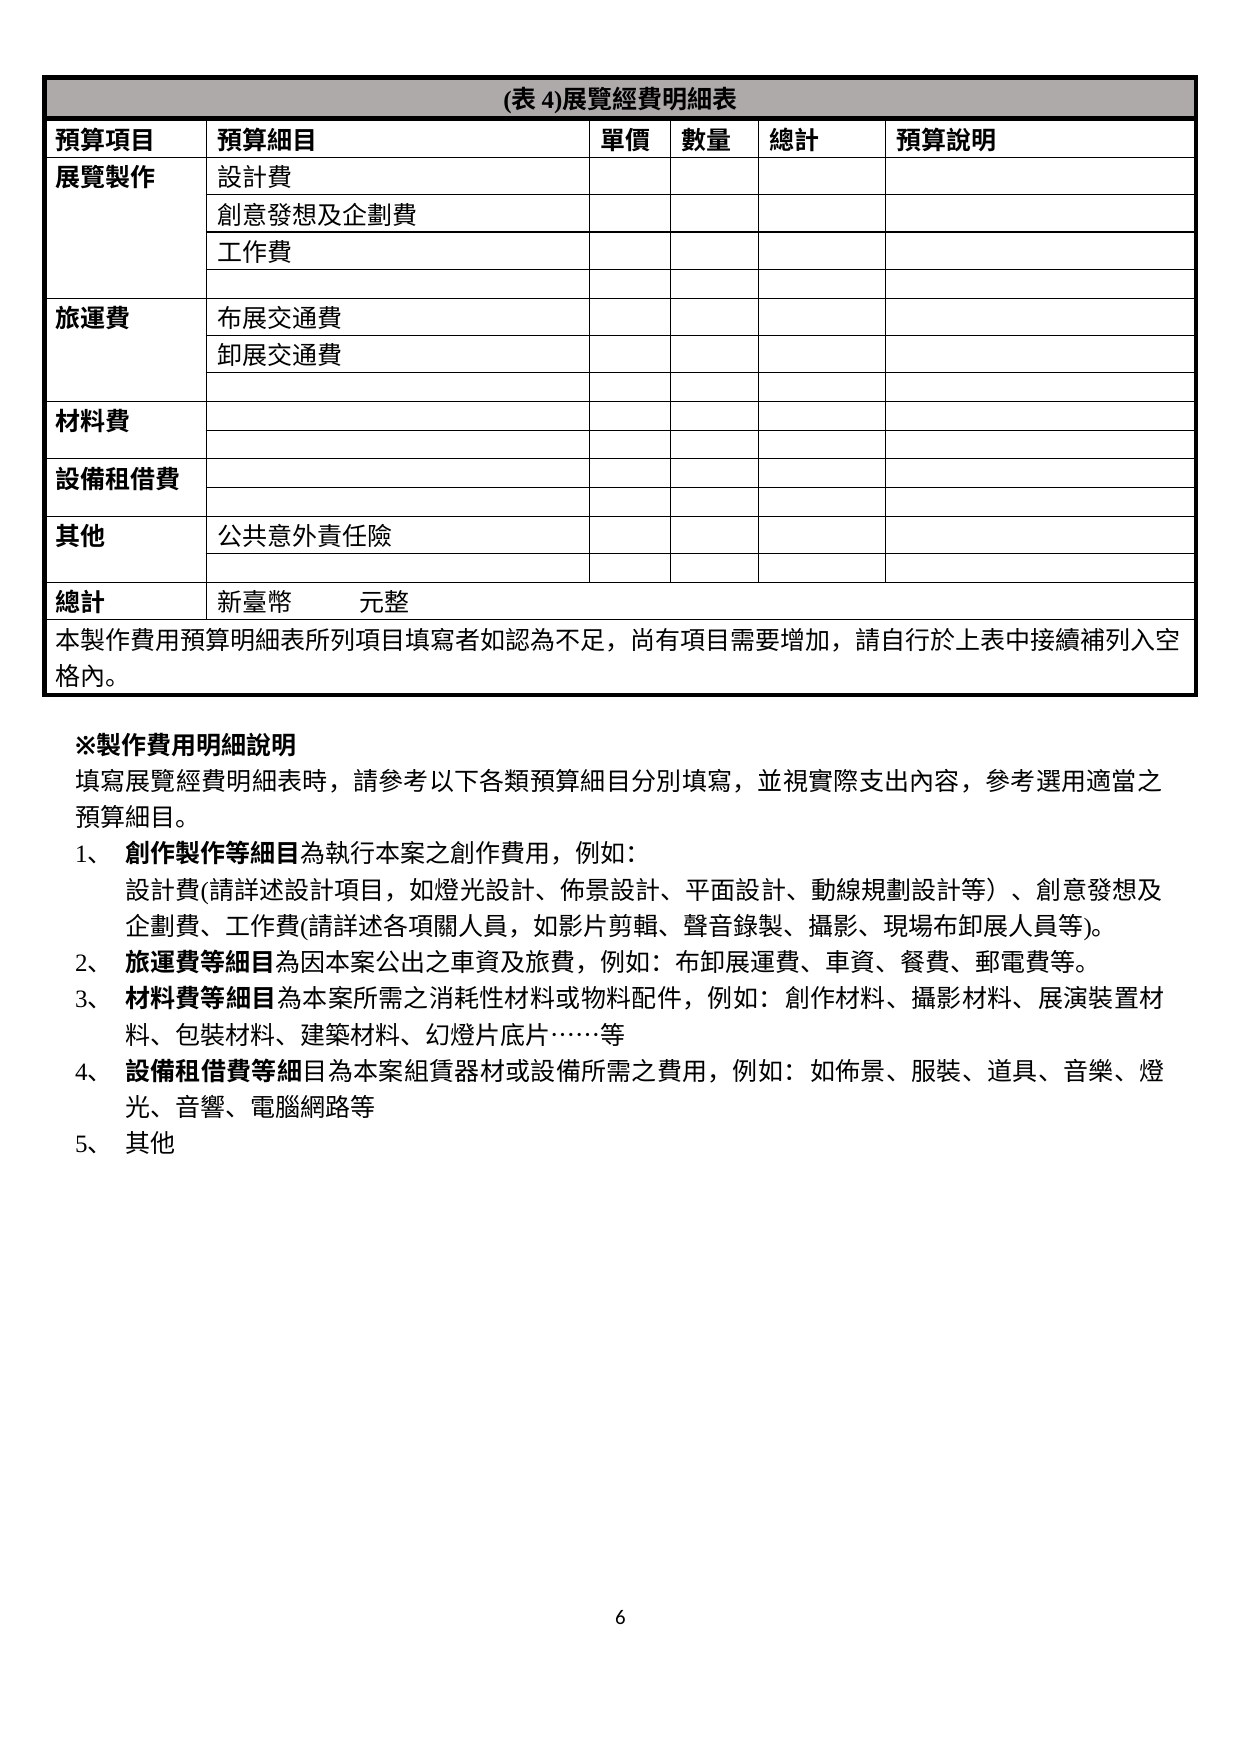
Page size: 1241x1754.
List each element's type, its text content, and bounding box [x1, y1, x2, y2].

table_cell [671, 270, 758, 297]
table_cell [886, 299, 1194, 335]
table_cell 設計費 [207, 158, 589, 194]
table_cell [886, 373, 1194, 401]
table_cell [671, 402, 758, 429]
table_cell [590, 233, 670, 269]
list 旅運費等細目為因本案公出之車資及旅費，例如：布卸展運費、車資、餐費、郵電費等。 [75, 943, 1165, 979]
list 設備租借費等細目為本案組賃器材或設備所需之費用，例如：如佈景、服裝、道具、音樂、燈光、音響、電腦網路等 [75, 1051, 1165, 1124]
table_cell [759, 373, 885, 401]
table_cell [759, 402, 885, 429]
text 填寫展覽經費明細表時，請參考以下各類預算細目分別填寫，並視實際支出內容，參考選用適當之預算細目。 [75, 761, 1165, 834]
table_cell (表4)展覽經費明細表 [47, 80, 1194, 116]
table_cell [671, 299, 758, 335]
table_cell 新臺幣 元整 [207, 583, 1194, 619]
table_cell [590, 488, 670, 516]
table_cell [886, 488, 1194, 516]
table_cell 設備租借費 [47, 459, 206, 516]
table_cell [759, 336, 885, 372]
table_cell [759, 517, 885, 553]
table_cell [671, 195, 758, 231]
table_cell [590, 373, 670, 401]
table_cell [207, 459, 589, 487]
table_cell [759, 233, 885, 269]
table_cell [207, 431, 589, 458]
table_cell 創意發想及企劃費 [207, 195, 589, 231]
table_cell [671, 459, 758, 487]
table_cell 旅運費 [47, 299, 206, 401]
table_cell [671, 431, 758, 458]
table_cell 預算項目 [47, 121, 206, 157]
table_cell [671, 233, 758, 269]
list 設計費(請詳述設計項目，如燈光設計、佈景設計、平面設計、動線規劃設計等）、創意發想及企劃費、工作費(請詳述各項關人員，如影片剪輯、聲音錄製、攝影、現場布卸展人員等)。 [125, 870, 1165, 943]
table_cell [886, 158, 1194, 194]
table_cell [759, 431, 885, 458]
table_cell [759, 195, 885, 231]
table_cell [886, 195, 1194, 231]
table_cell [759, 299, 885, 335]
table_cell 預算細目 [207, 121, 589, 157]
table_cell 布展交通費 [207, 299, 589, 335]
table_cell 展覽製作 [47, 158, 206, 297]
text ※製作費用明細說明 [75, 725, 1165, 761]
table_cell [671, 373, 758, 401]
table_cell 總計 [47, 583, 206, 619]
table_cell [590, 431, 670, 458]
list 創作製作等細目為執行本案之創作費用，例如： [75, 834, 1165, 870]
table_cell [886, 517, 1194, 553]
table_cell [671, 336, 758, 372]
table_cell [759, 488, 885, 516]
table_cell [671, 488, 758, 516]
table_cell [886, 459, 1194, 487]
table_cell [590, 336, 670, 372]
table_cell [886, 554, 1194, 582]
table_cell [207, 488, 589, 516]
table_cell 數量 [671, 121, 758, 157]
table_cell [207, 373, 589, 401]
list 材料費等細目為本案所需之消耗性材料或物料配件，例如：創作材料、攝影材料、展演裝置材料、包裝材料、建築材料、幻燈片底片……等 [75, 979, 1165, 1051]
table_cell [886, 402, 1194, 429]
table_cell [671, 158, 758, 194]
table_cell 工作費 [207, 233, 589, 269]
table_cell 預算說明 [886, 121, 1194, 157]
table_cell [590, 270, 670, 297]
table_cell [759, 459, 885, 487]
table_cell [590, 459, 670, 487]
list 其他 [75, 1124, 1165, 1160]
table_cell [886, 431, 1194, 458]
table_cell [590, 554, 670, 582]
table_cell 卸展交通費 [207, 336, 589, 372]
table_cell [759, 158, 885, 194]
table_cell [671, 554, 758, 582]
table_cell [590, 158, 670, 194]
table_cell 材料費 [47, 402, 206, 458]
table_cell [886, 336, 1194, 372]
table_cell [207, 554, 589, 582]
table_cell [207, 270, 589, 297]
table_cell [207, 402, 589, 429]
table_cell [671, 517, 758, 553]
table_cell [590, 195, 670, 231]
table_cell [886, 270, 1194, 297]
table_cell [759, 270, 885, 297]
table_cell [886, 233, 1194, 269]
table_cell 公共意外責任險 [207, 517, 589, 553]
table_cell 單價 [590, 121, 670, 157]
table_cell 本製作費用預算明細表所列項目填寫者如認為不足，尚有項目需要增加，請自行於上表中接續補列入空格內。 [47, 620, 1194, 693]
table_cell [590, 517, 670, 553]
table_cell 其他 [47, 517, 206, 582]
table_cell [590, 299, 670, 335]
table_cell 總計 [759, 121, 885, 157]
table_cell [759, 554, 885, 582]
table_cell [590, 402, 670, 429]
